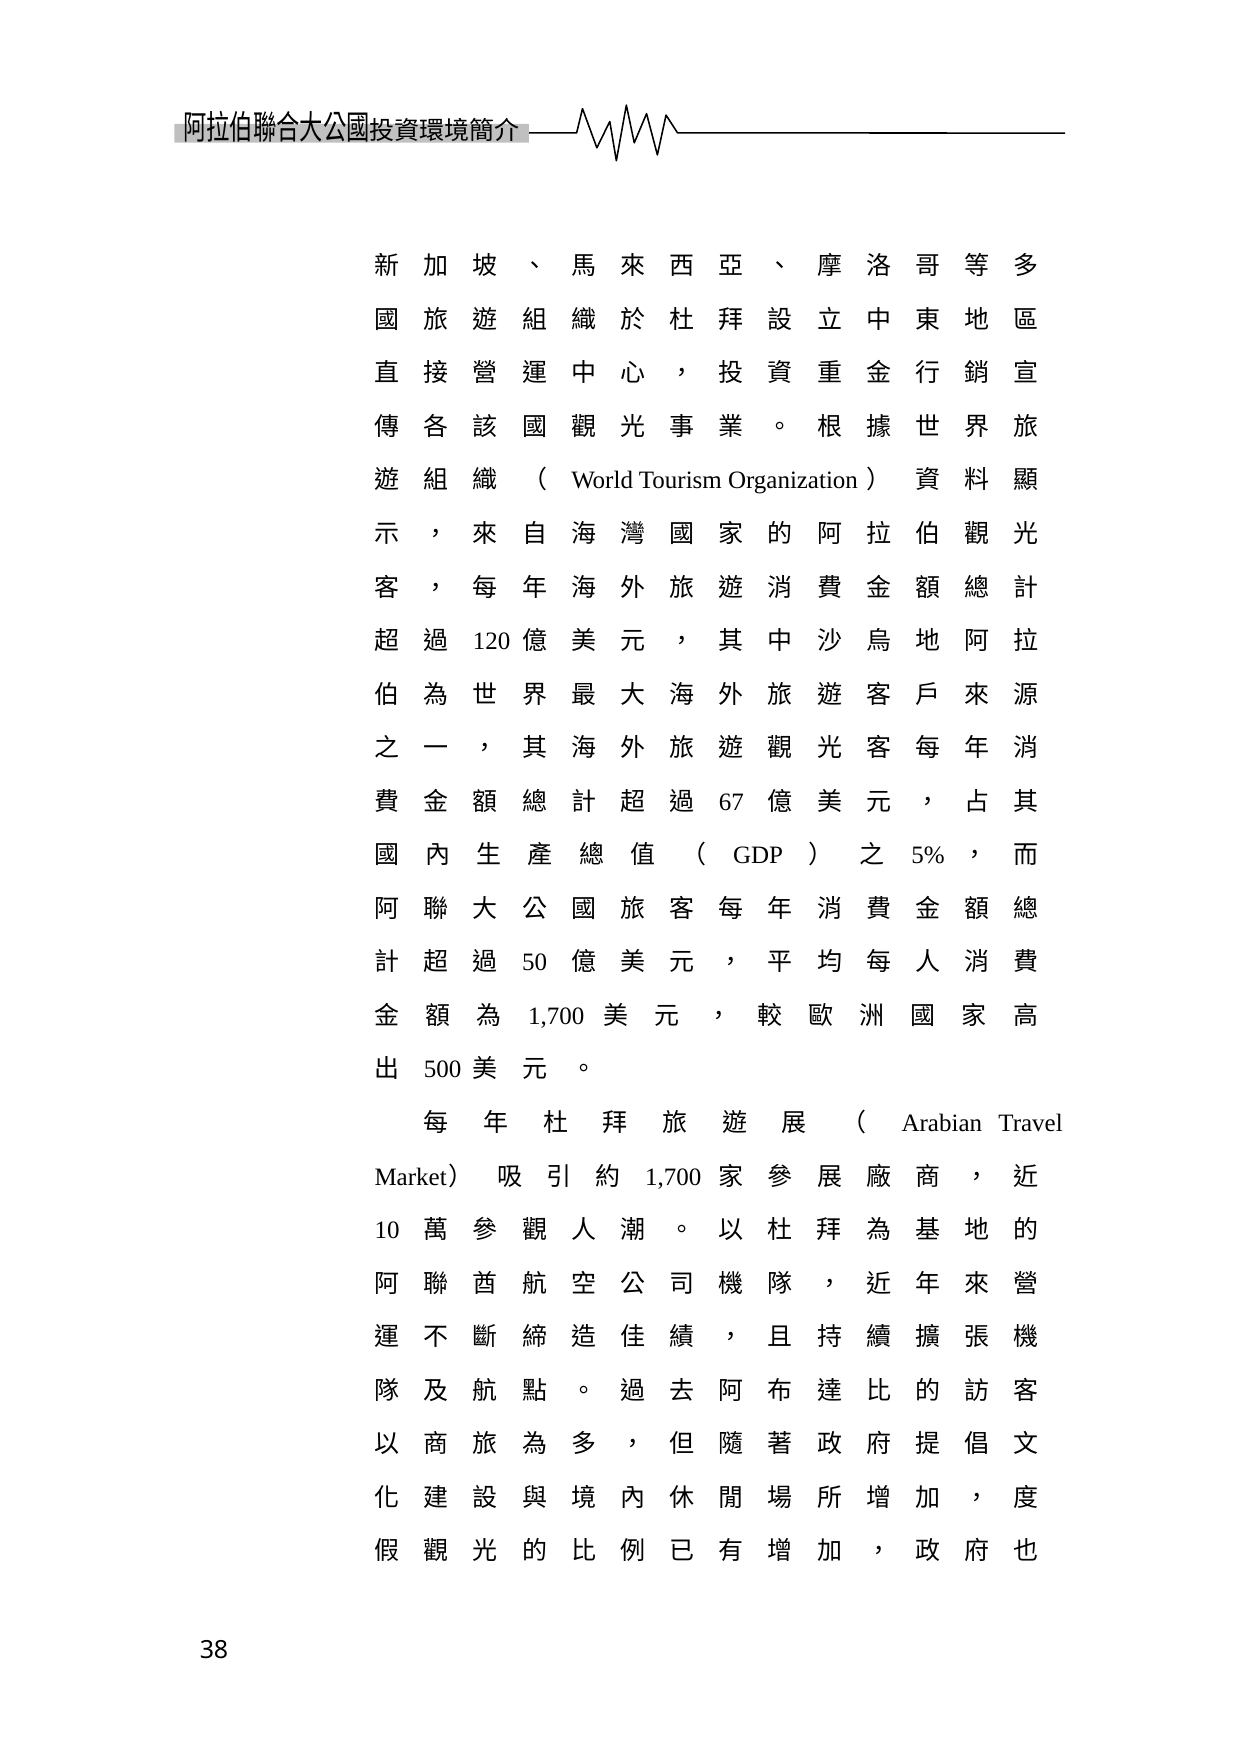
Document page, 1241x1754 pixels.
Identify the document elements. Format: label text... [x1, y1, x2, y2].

text （1）阿聯大公國觀光客主要來自中東地區、中國大陸及歐洲等地。阿拉伯國家觀光客高消費能力，吸引德國、土耳其、塞普勒斯、新加坡、馬來西亞、摩洛哥等多國旅遊組織於杜拜設立中東地區直接營運中心，投資重金行銷宣傳各該國觀光事業。根據世界旅遊組織（World Tourism Organization）資料顯示，來自海灣國家的阿拉伯觀光客，每年海外旅遊消費金額總計超過120億美元，其中沙烏地阿拉伯為世界最大海外旅遊客戶來源之一，其海外旅遊觀光客每年消費金額總計超過67億美元，占其國內生產總值（GDP）之5%，而阿聯大公國旅客每年消費金額總計超過50億美元，平均每人消費金額為1,700美元，較歐洲國家高出500美元。 [301, 237, 1063, 1094]
text 每年杜拜旅遊展（Arabian Travel Market）吸引約1,700家參展廠商，近10萬參觀人潮。以杜拜為基地的阿聯酋航空公司機隊，近年來營運不斷締造佳績，且持續擴張機隊及航點。過去阿布達比的訪客以商旅為多，但隨著政府提倡文化建設與境內休閒場所增加，度假觀光的比例已有增加，政府也 [362, 1094, 1063, 1576]
